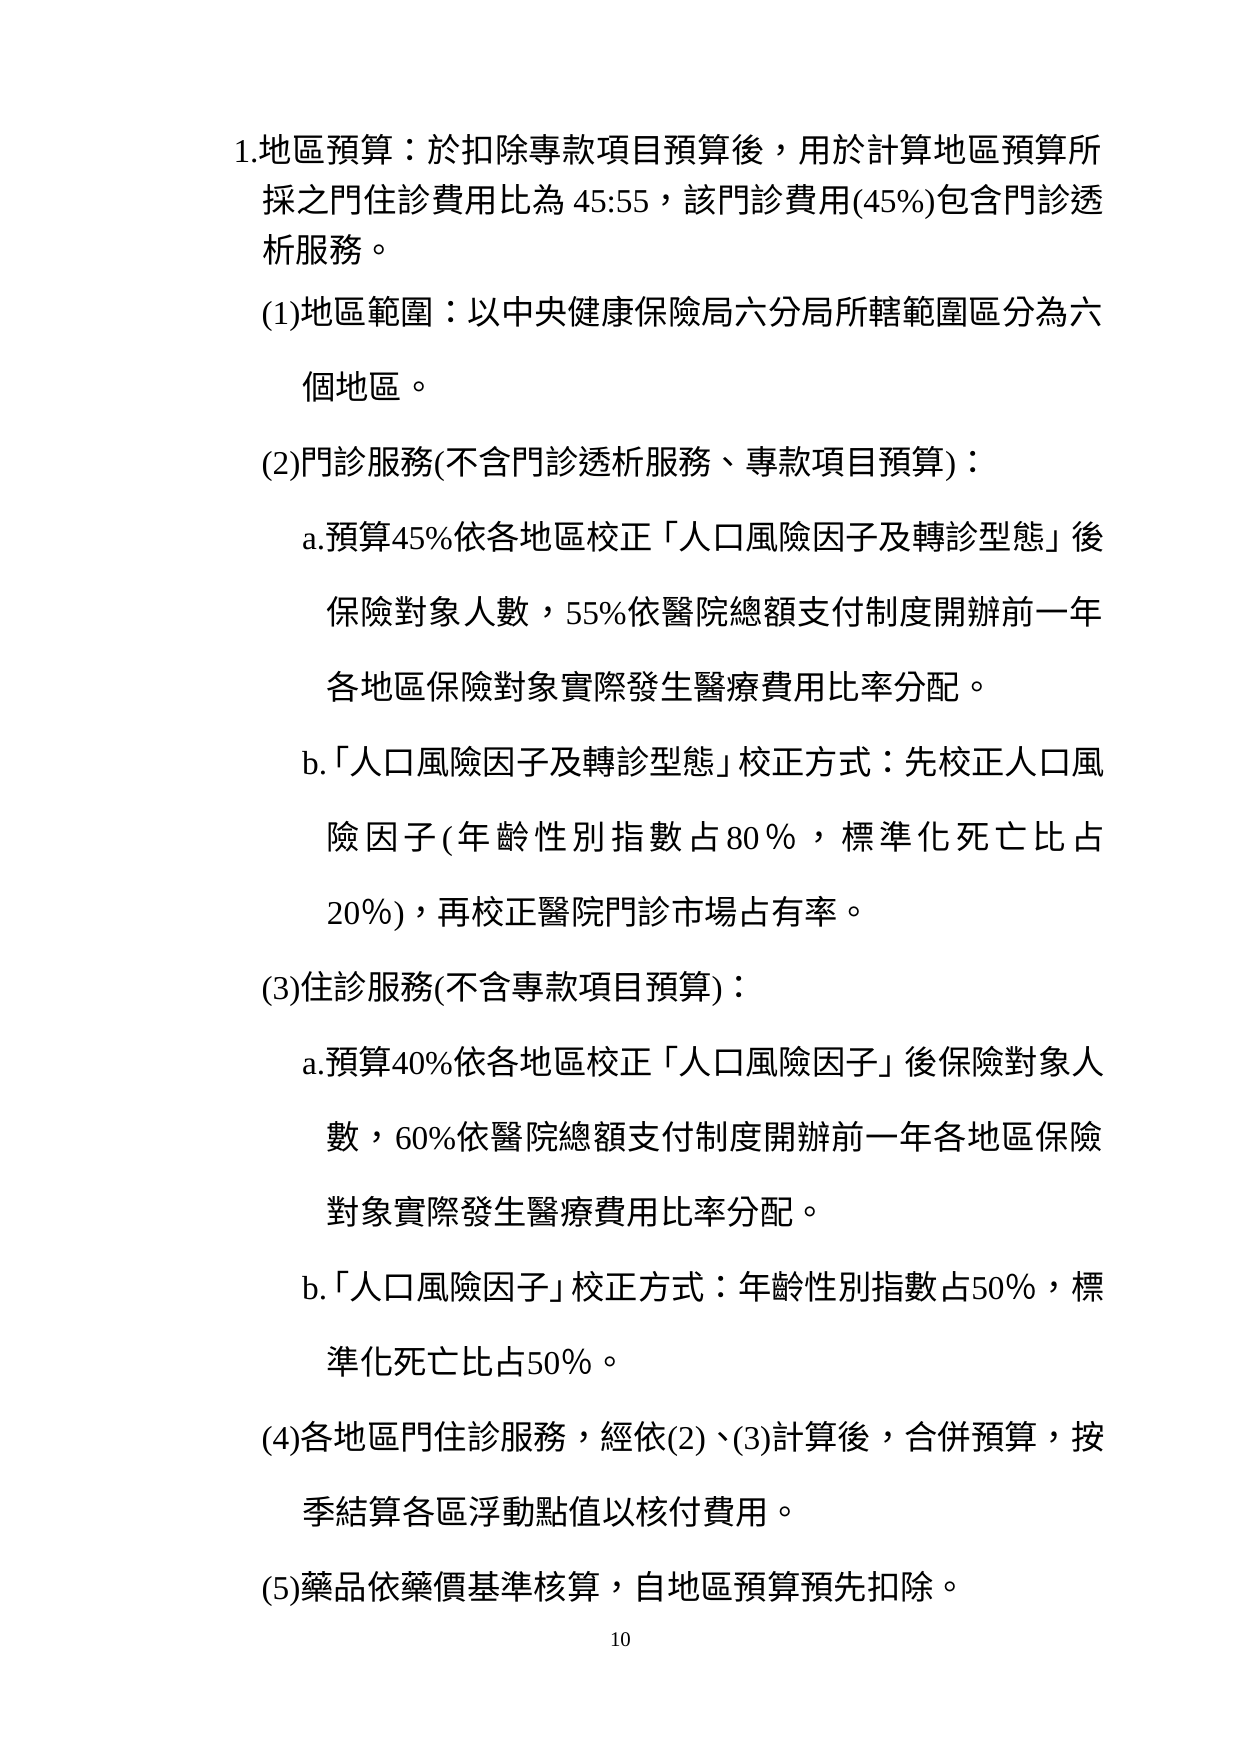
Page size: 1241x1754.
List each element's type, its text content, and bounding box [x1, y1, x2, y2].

text b.「人口風險因子及轉診型態」校正方式：先校正人口風險因子(年齡性別指數占80％，標準化死亡比占20％)，再校正醫院門診市場占有率。 [302, 723, 1104, 948]
text (5)藥品依藥價基準核算，自地區預算預先扣除。 [261, 1548, 1104, 1623]
text a.預算40%依各地區校正「人口風險因子」後保險對象人數，60%依醫院總額支付制度開辦前一年各地區保險對象實際發生醫療費用比率分配。 [302, 1023, 1104, 1248]
text (3)住診服務(不含專款項目預算)： [261, 948, 1104, 1023]
text (2)門診服務(不含門診透析服務、專款項目預算)： [261, 423, 1104, 498]
text (1)地區範圍：以中央健康保險局六分局所轄範圍區分為六個地區。 [261, 273, 1104, 423]
text b.「人口風險因子」校正方式：年齡性別指數占50％，標準化死亡比占50％。 [302, 1248, 1104, 1398]
text (4)各地區門住診服務，經依(2)、(3)計算後，合併預算，按季結算各區浮動點值以核付費用。 [261, 1398, 1104, 1548]
text a.預算45%依各地區校正「人口風險因子及轉診型態」後保險對象人數，55%依醫院總額支付制度開辦前一年各地區保險對象實際發生醫療費用比率分配。 [302, 498, 1104, 723]
text 1.地區預算：於扣除專款項目預算後，用於計算地區預算所採之門住診費用比為45:55，該門診費用(45%)包含門診透析服務。 [233, 123, 1104, 273]
